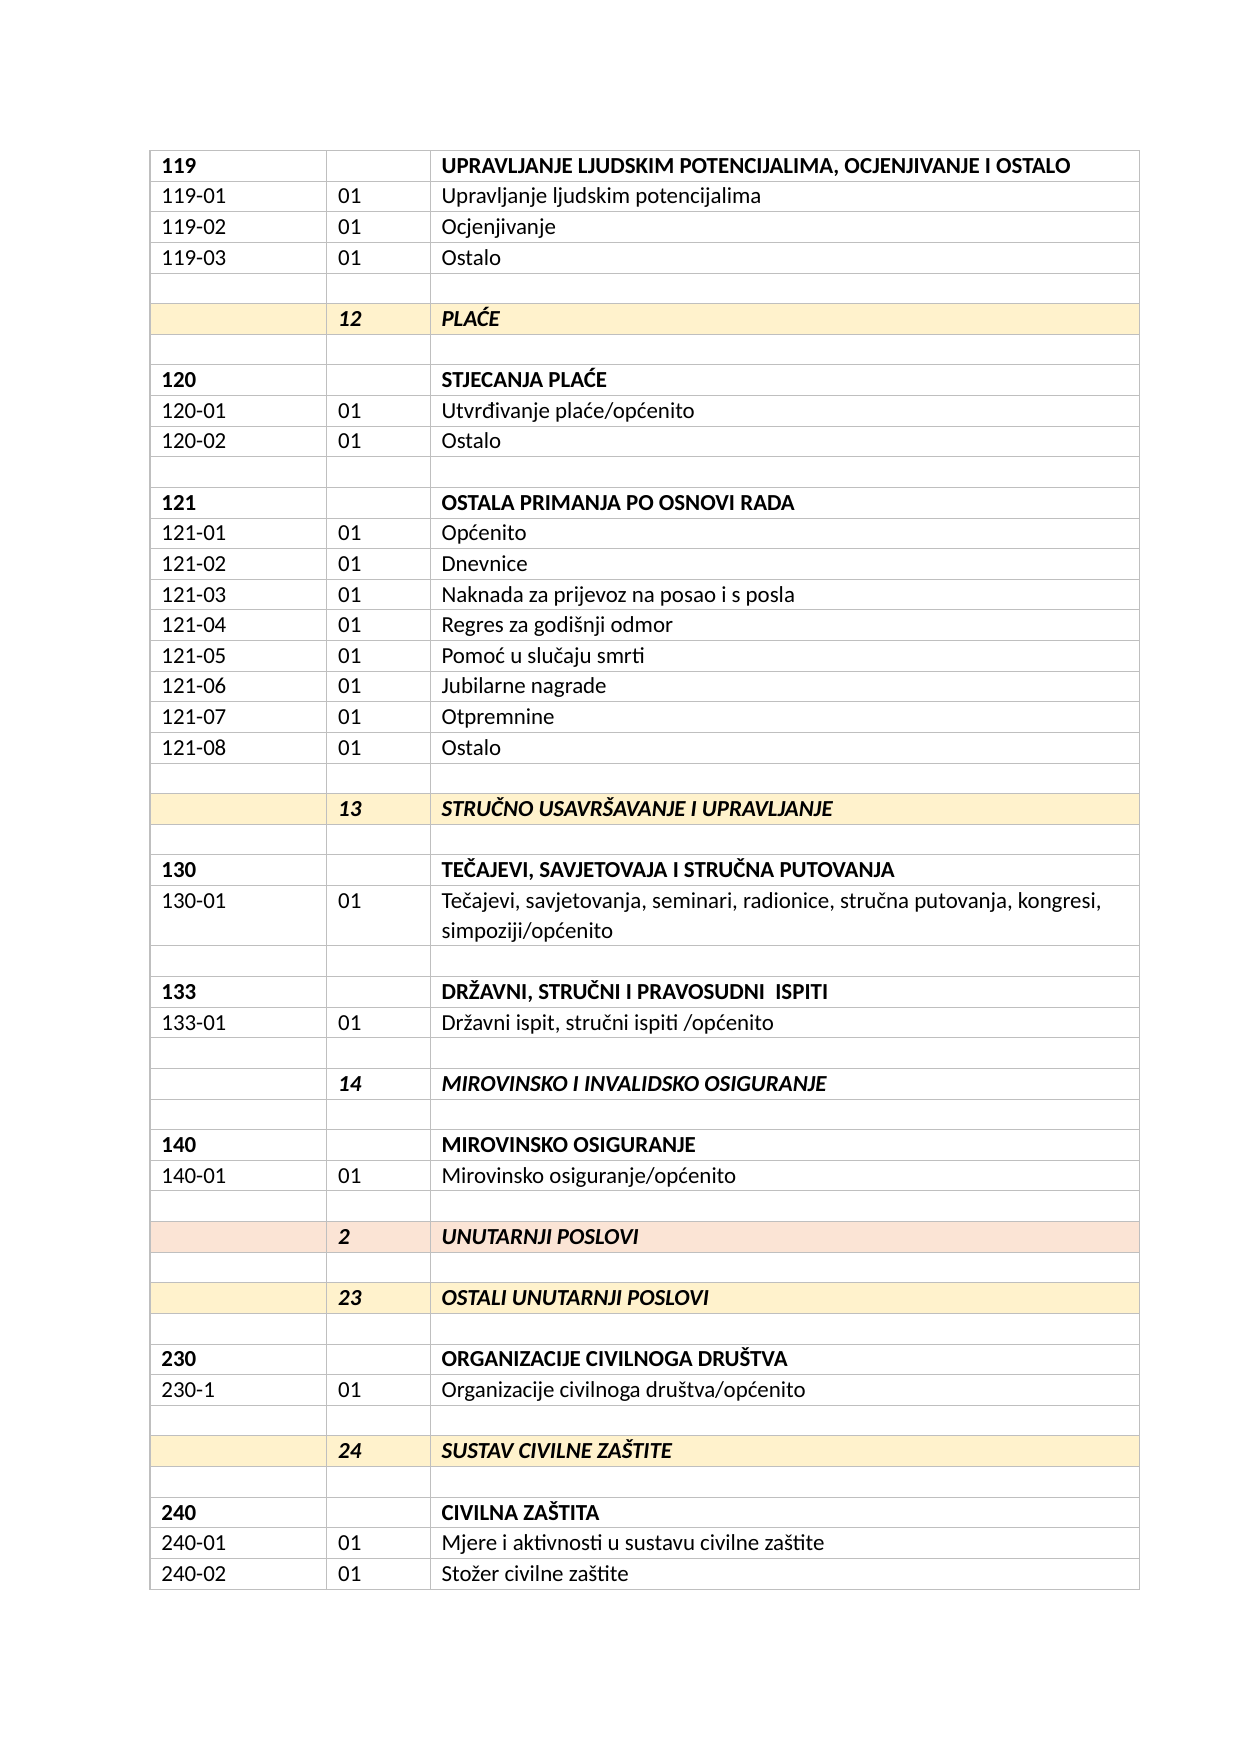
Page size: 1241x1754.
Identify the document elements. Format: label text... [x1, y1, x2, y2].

table_cell 01 [327, 733, 430, 762]
table_cell [151, 794, 326, 824]
table_cell 230 [151, 1345, 326, 1374]
table_cell 120-02 [151, 427, 326, 456]
table_cell Regres za godišnji odmor [431, 610, 1139, 640]
table_cell [327, 274, 430, 303]
table_cell 01 [327, 580, 430, 609]
table_cell [431, 825, 1139, 854]
table_cell [151, 1222, 326, 1252]
table_cell Upravljanje ljudskim potencijalima [431, 182, 1139, 211]
table_cell 23 [327, 1283, 430, 1313]
table_cell [431, 457, 1139, 487]
table_cell [431, 1100, 1139, 1129]
table_cell [151, 1314, 326, 1343]
table_cell 01 [327, 1528, 430, 1558]
table_cell Jubilarne nagrade [431, 672, 1139, 701]
table_cell 121-01 [151, 519, 326, 548]
table_cell [151, 304, 326, 334]
table_cell 12 [327, 304, 430, 334]
table_cell MIROVINSKO I INVALIDSKO OSIGURANJE [431, 1069, 1139, 1098]
table_cell [151, 335, 326, 364]
table_cell [151, 1038, 326, 1068]
table_cell [327, 764, 430, 793]
table_cell 121-06 [151, 672, 326, 701]
table_cell 14 [327, 1069, 430, 1098]
table_cell [151, 457, 326, 487]
table_cell [151, 1191, 326, 1221]
table_cell 01 [327, 1161, 430, 1190]
table_cell [327, 1130, 430, 1160]
table_cell Utvrđivanje plaće/općenito [431, 396, 1139, 426]
table_cell Općenito [431, 519, 1139, 548]
table_cell 119 [151, 151, 326, 181]
table_cell Stožer civilne zaštite [431, 1559, 1139, 1588]
table_cell Ostalo [431, 427, 1139, 456]
table_cell 01 [327, 519, 430, 548]
table_cell TEČAJEVI, SAVJETOVAJA I STRUČNA PUTOVANJA [431, 855, 1139, 885]
table_cell Dnevnice [431, 549, 1139, 579]
table_cell 01 [327, 886, 430, 945]
table_cell 140 [151, 1130, 326, 1160]
table_cell [431, 274, 1139, 303]
table_cell [431, 1314, 1139, 1343]
table_cell 01 [327, 243, 430, 272]
table_cell 01 [327, 610, 430, 640]
table_cell STJECANJA PLAĆE [431, 365, 1139, 395]
table_cell [327, 365, 430, 395]
table_cell Ostalo [431, 243, 1139, 272]
table_cell 121-08 [151, 733, 326, 762]
table_cell [151, 1406, 326, 1435]
table_cell [327, 1406, 430, 1435]
table_cell [151, 1253, 326, 1282]
table_cell [327, 825, 430, 854]
table_cell 01 [327, 1559, 430, 1588]
table_cell Pomoć u slučaju smrti [431, 641, 1139, 671]
table_cell [431, 1406, 1139, 1435]
table_cell [151, 1069, 326, 1098]
table_cell 2 [327, 1222, 430, 1252]
table_cell 121 [151, 488, 326, 517]
table_cell 121-04 [151, 610, 326, 640]
table_cell [327, 1314, 430, 1343]
table_cell [151, 825, 326, 854]
table_cell [151, 764, 326, 793]
table_cell Organizacije civilnoga društva/općenito [431, 1375, 1139, 1405]
table_cell ORGANIZACIJE CIVILNOGA DRUŠTVA [431, 1345, 1139, 1374]
table_cell [431, 764, 1139, 793]
table_cell [431, 946, 1139, 976]
table_cell 13 [327, 794, 430, 824]
table_cell [327, 457, 430, 487]
table_cell [327, 1038, 430, 1068]
table_cell 24 [327, 1436, 430, 1466]
table_cell OSTALI UNUTARNJI POSLOVI [431, 1283, 1139, 1313]
table_cell 01 [327, 1375, 430, 1405]
table_cell UNUTARNJI POSLOVI [431, 1222, 1139, 1252]
table_cell 01 [327, 641, 430, 671]
table_cell [327, 1467, 430, 1497]
table_cell 121-05 [151, 641, 326, 671]
table_cell 130-01 [151, 886, 326, 945]
table_cell Tečajevi, savjetovanja, seminari, radionice, stručna putovanja, kongresi, simpoziji/općenito [431, 886, 1139, 945]
table_cell [327, 946, 430, 976]
table_cell [327, 1253, 430, 1282]
table_cell 01 [327, 212, 430, 242]
table_cell UPRAVLJANJE LJUDSKIM POTENCIJALIMA, OCJENJIVANJE I OSTALO [431, 151, 1139, 181]
table_cell [151, 1467, 326, 1497]
table_cell [431, 1467, 1139, 1497]
table_cell [151, 1100, 326, 1129]
table_cell DRŽAVNI, STRUČNI I PRAVOSUDNI ISPITI [431, 977, 1139, 1007]
table_cell CIVILNA ZAŠTITA [431, 1498, 1139, 1527]
table_cell 121-03 [151, 580, 326, 609]
table_cell OSTALA PRIMANJA PO OSNOVI RADA [431, 488, 1139, 517]
table_cell SUSTAV CIVILNE ZAŠTITE [431, 1436, 1139, 1466]
table_cell 130 [151, 855, 326, 885]
table_cell 230-1 [151, 1375, 326, 1405]
table_cell 240-01 [151, 1528, 326, 1558]
table_cell 121-07 [151, 702, 326, 732]
table_cell [431, 1038, 1139, 1068]
table_cell STRUČNO USAVRŠAVANJE I UPRAVLJANJE [431, 794, 1139, 824]
table_cell [151, 1436, 326, 1466]
table_cell [327, 1191, 430, 1221]
table_cell [151, 946, 326, 976]
table_cell [151, 1283, 326, 1313]
table_cell PLAĆE [431, 304, 1139, 334]
table_cell Mirovinsko osiguranje/općenito [431, 1161, 1139, 1190]
table_cell 01 [327, 1008, 430, 1037]
table_cell [431, 335, 1139, 364]
table_cell 240 [151, 1498, 326, 1527]
table_cell 140-01 [151, 1161, 326, 1190]
table_cell [327, 1100, 430, 1129]
table_cell 119-02 [151, 212, 326, 242]
table_cell 01 [327, 182, 430, 211]
table_cell 133-01 [151, 1008, 326, 1037]
table_cell 120 [151, 365, 326, 395]
table_cell 121-02 [151, 549, 326, 579]
table_cell [151, 274, 326, 303]
table_cell [327, 1345, 430, 1374]
table_cell 01 [327, 427, 430, 456]
table_cell 01 [327, 396, 430, 426]
table_cell 119-01 [151, 182, 326, 211]
table_cell 120-01 [151, 396, 326, 426]
table_cell [327, 151, 430, 181]
table_cell [327, 1498, 430, 1527]
table_cell Otpremnine [431, 702, 1139, 732]
table_cell 01 [327, 702, 430, 732]
table_cell [327, 855, 430, 885]
table_cell [327, 977, 430, 1007]
table_cell Državni ispit, stručni ispiti /općenito [431, 1008, 1139, 1037]
table_cell 119-03 [151, 243, 326, 272]
table_cell [431, 1253, 1139, 1282]
table_cell Ostalo [431, 733, 1139, 762]
table_cell 133 [151, 977, 326, 1007]
table_cell Mjere i aktivnosti u sustavu civilne zaštite [431, 1528, 1139, 1558]
table_cell [327, 335, 430, 364]
table_cell 01 [327, 549, 430, 579]
table_cell MIROVINSKO OSIGURANJE [431, 1130, 1139, 1160]
table_cell 01 [327, 672, 430, 701]
table_cell Naknada za prijevoz na posao i s posla [431, 580, 1139, 609]
table_cell [431, 1191, 1139, 1221]
table_cell Ocjenjivanje [431, 212, 1139, 242]
table_cell 240-02 [151, 1559, 326, 1588]
table_cell [327, 488, 430, 517]
